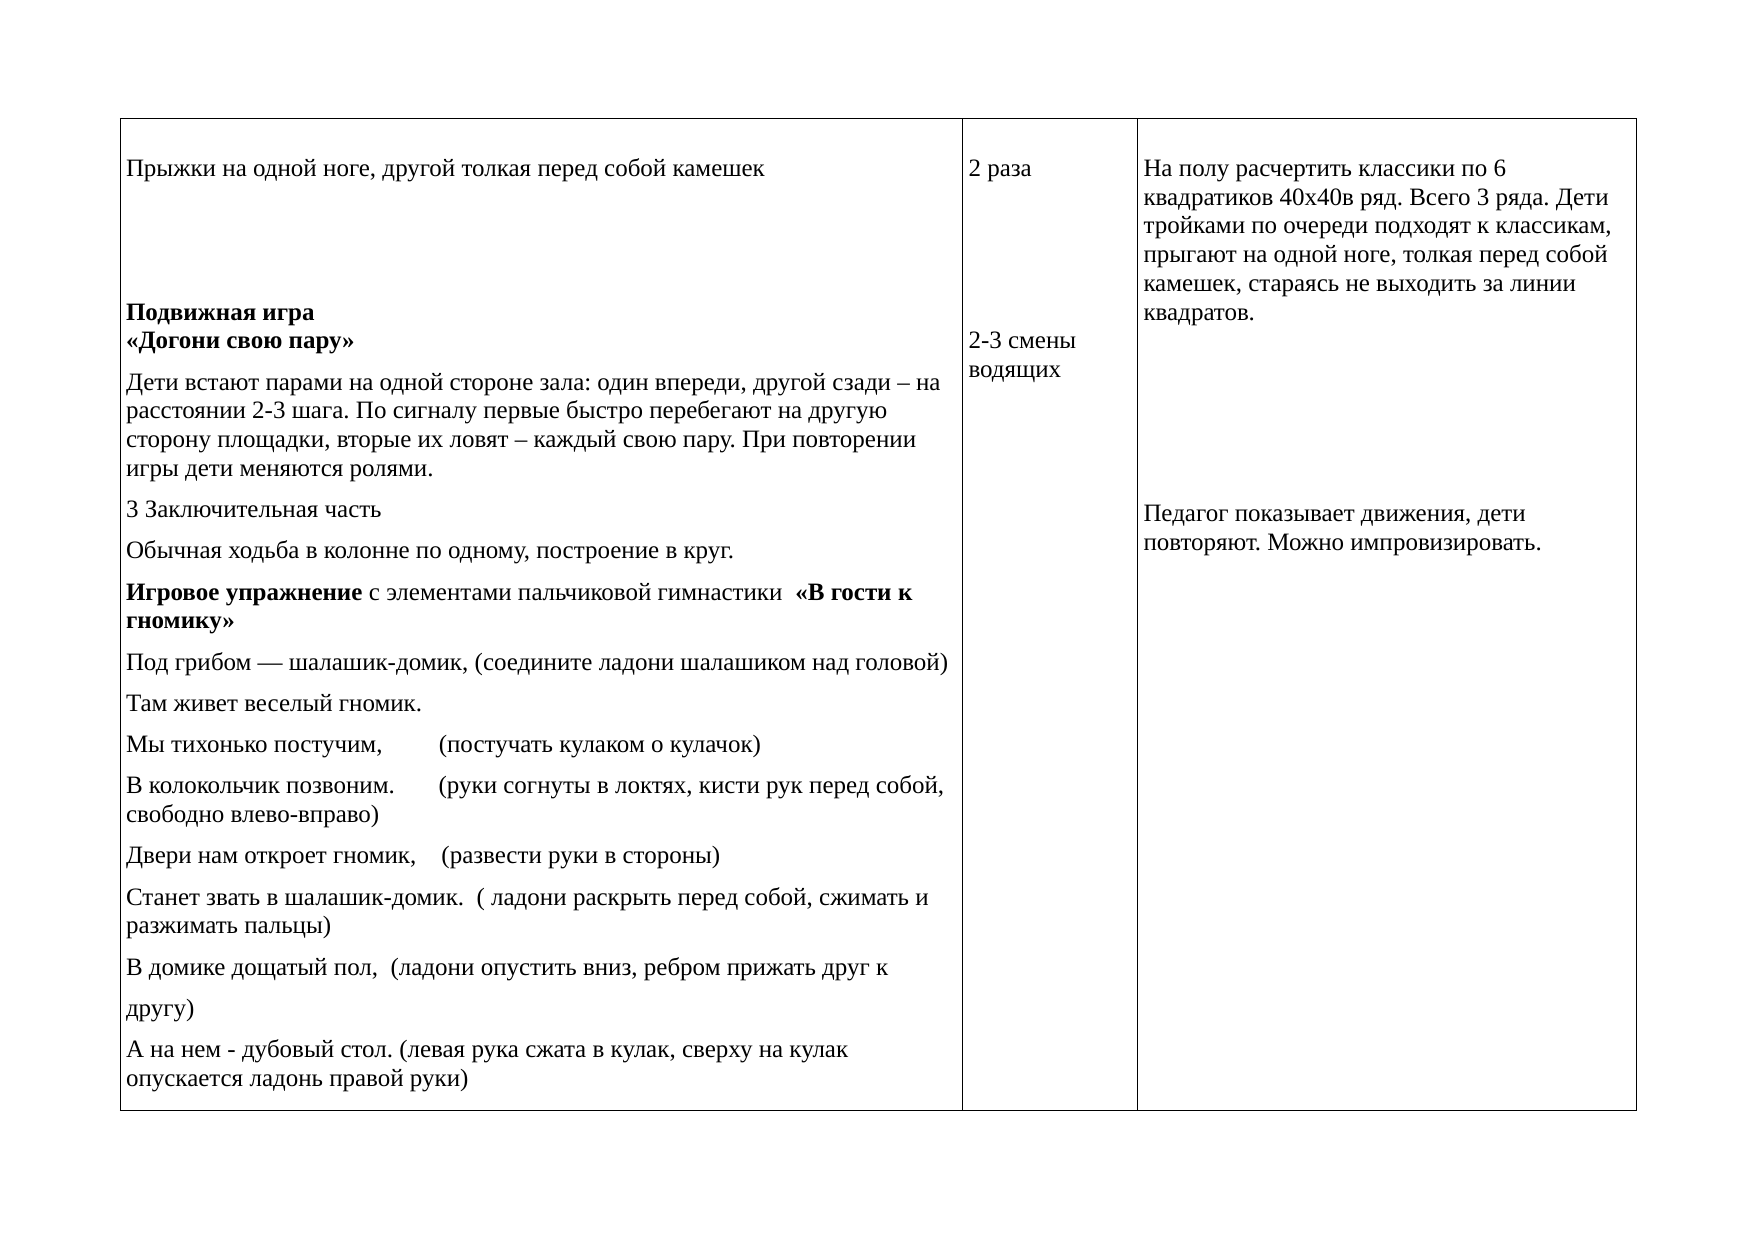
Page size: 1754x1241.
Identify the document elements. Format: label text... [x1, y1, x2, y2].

table_cell 2 раза 2-3 смены водящих [963, 119, 1137, 1110]
table_cell На полу расчертить классики по 6 квадратиков 40х40в ряд. Всего 3 ряда. Дети тройками по очереди подходят к классикам, прыгают на одной ноге, толкая перед собой камешек, стараясь не выходить за линии квадратов. Педагог показывает движения, дети повторяют. Можно импровизировать. [1138, 119, 1636, 1110]
table_cell Прыжки на одной ноге, другой толкая перед собой камешек Подвижная игра «Догони свою пару» Дети встают парами на одной стороне зала: один впереди, другой сзади – на расстоянии 2-3 шага. По сигналу первые быстро перебегают на другую сторону площадки, вторые их ловят – каждый свою пару. При повторении игры дети меняются ролями. 3 Заключительная часть Обычная ходьба в колонне по одному, построение в круг. Игровое упражнение с элементами пальчиковой гимнастики «В гости к гномику» Под грибом — шалашик-домик, (соедините ладони шалашиком над головой) Там живет веселый гномик. Мы тихонько постучим, (постучать кулаком о кулачок) В колокольчик позвоним. (руки согнуты в локтях, кисти рук перед собой, свободно влево-вправо) Двери нам откроет гномик, (развести руки в стороны) Станет звать в шалашик-домик. ( ладони раскрыть перед собой, сжимать и разжимать пальцы) В домике дощатый пол, (ладони опустить вниз, ребром прижать друг к другу) А на нем - дубовый стол. (левая рука сжата в кулак, сверху на кулак опускается ладонь правой руки) [121, 119, 962, 1110]
